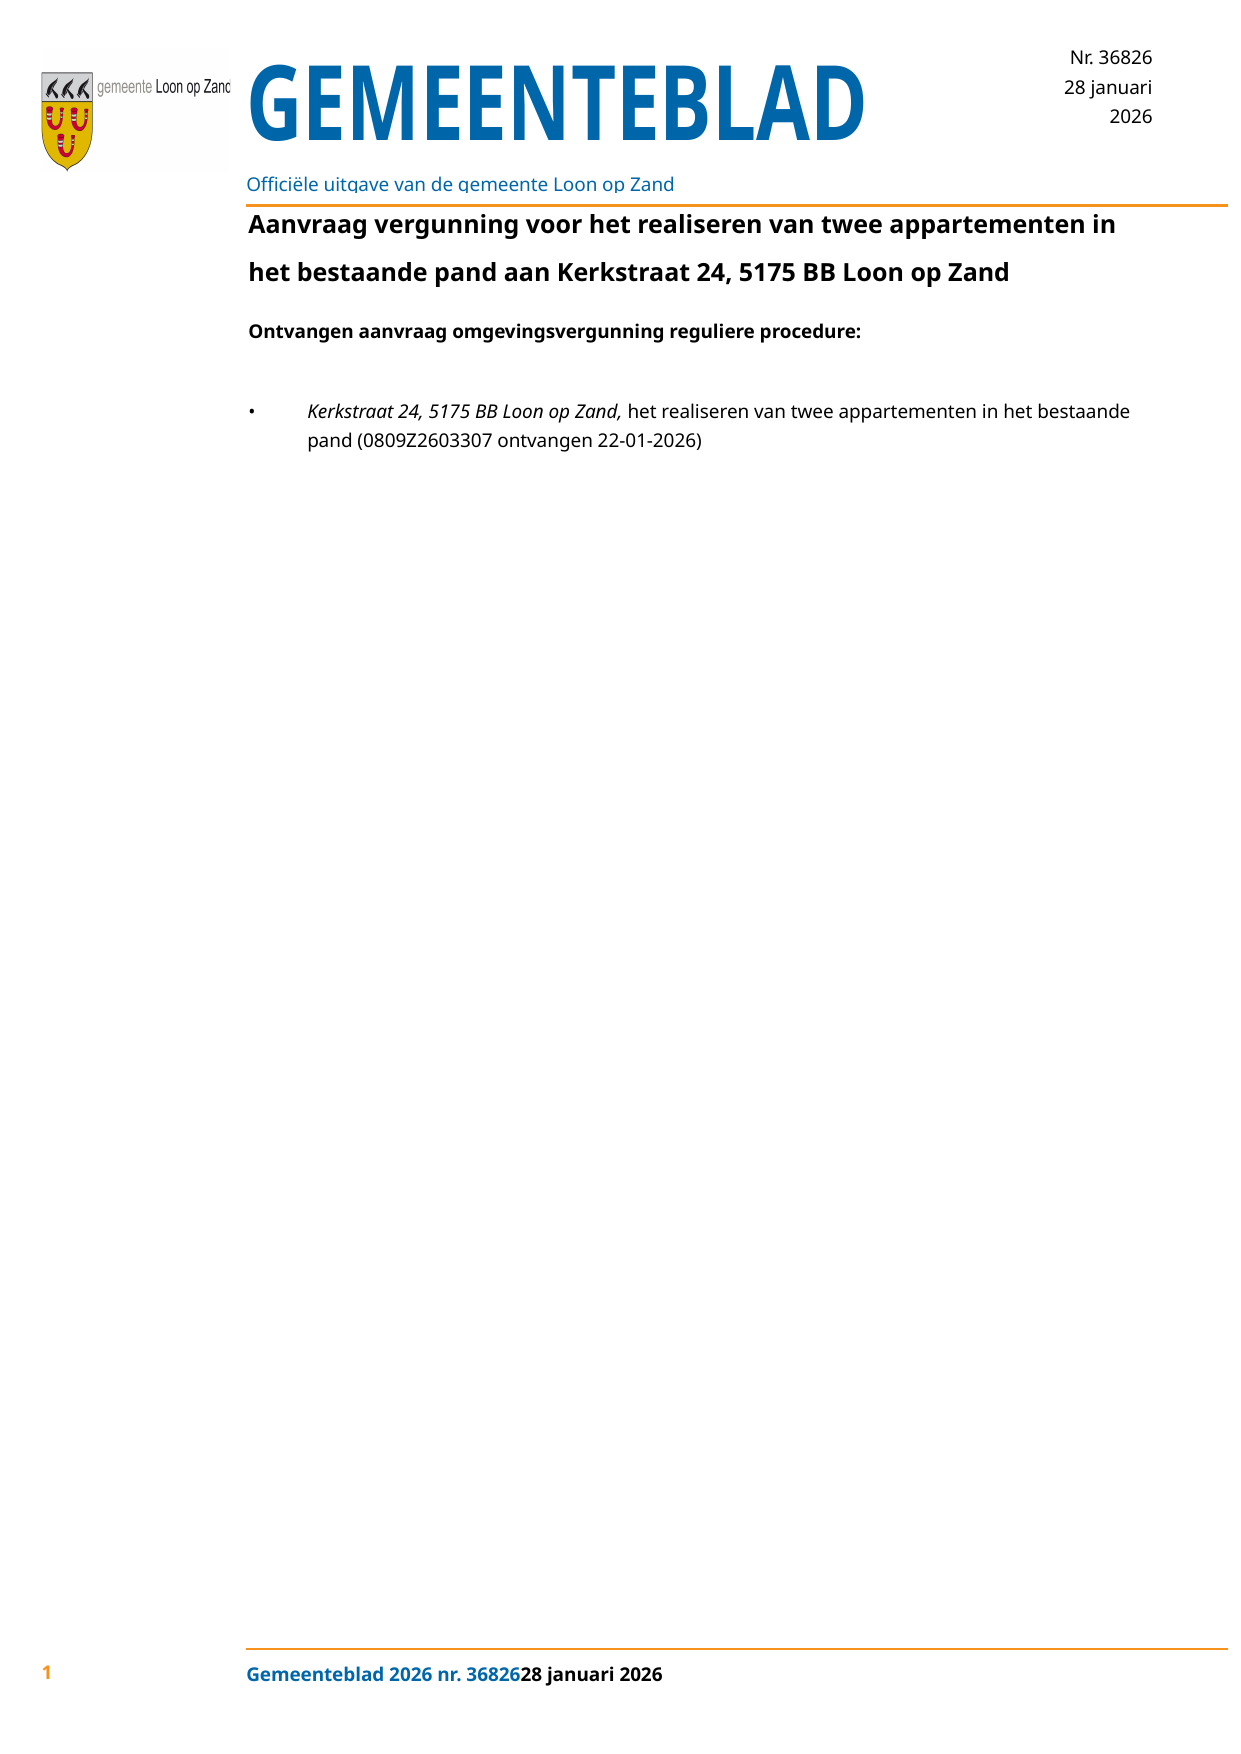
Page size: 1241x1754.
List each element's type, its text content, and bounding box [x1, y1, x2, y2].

text Ontvangen aanvraag omgevingsvergunning reguliere procedure: [248, 318, 1152, 344]
picture [41, 47, 231, 172]
list Kerkstraat 24, 5175 BB Loon op Zand, het realiseren van twee appartementen in het bestaande pand (0809Z2603307 ontvangen 22-01-2026) [248, 398, 1152, 453]
text Aanvraag vergunning voor het realiseren van twee appartementen in het bestaande pand aan Kerkstraat 24, 5175 BB Loon op Zand [248, 207, 1152, 288]
